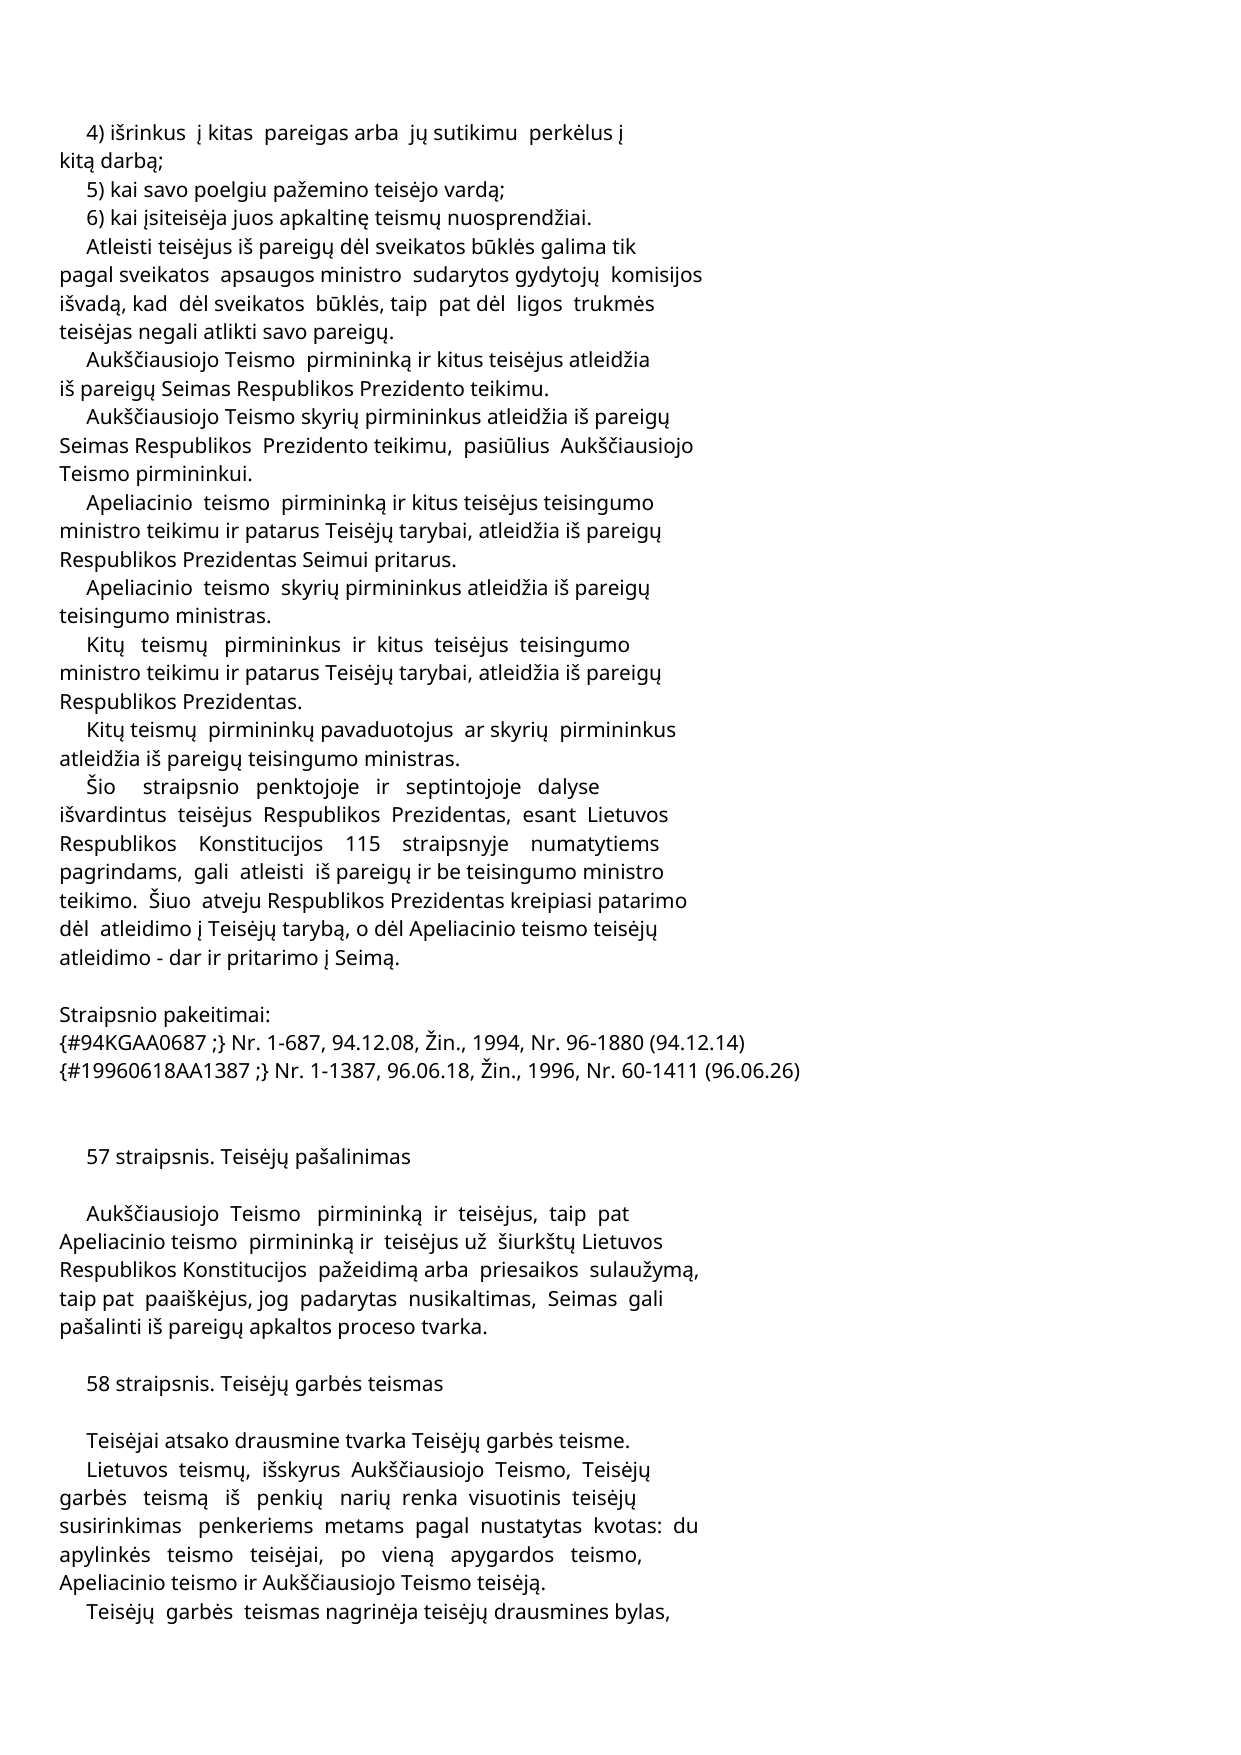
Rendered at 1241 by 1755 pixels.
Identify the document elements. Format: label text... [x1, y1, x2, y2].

text 58 straipsnis. Teisėjų garbės teismas [59, 1369, 1122, 1398]
text susirinkimas penkeriems metams pagal nustatytas kvotas: du [59, 1512, 1122, 1540]
text Apeliacinio teismo ir Aukščiausiojo Teismo teisėją. [59, 1568, 1122, 1597]
text Aukščiausiojo Teismo skyrių pirmininkus atleidžia iš pareigų [59, 402, 1122, 431]
text išvadą, kad dėl sveikatos būklės, taip pat dėl ligos trukmės [59, 289, 1122, 317]
text taip pat paaiškėjus, jog padarytas nusikaltimas, Seimas gali [59, 1284, 1122, 1312]
text iš pareigų Seimas Respublikos Prezidento teikimu. [59, 374, 1122, 402]
text Straipsnio pakeitimai: [59, 1000, 1122, 1028]
text dėl atleidimo į Teisėjų tarybą, o dėl Apeliacinio teismo teisėjų [59, 914, 1122, 943]
text apylinkės teismo teisėjai, po vieną apygardos teismo, [59, 1540, 1122, 1568]
text {#94KGAA0687 ;} Nr. 1-687, 94.12.08, Žin., 1994, Nr. 96-1880 (94.12.14) [59, 1028, 1122, 1057]
text 4) išrinkus į kitas pareigas arba jų sutikimu perkėlus į [59, 118, 1122, 147]
text garbės teismą iš penkių narių renka visuotinis teisėjų [59, 1483, 1122, 1512]
text Kitų teismų pirmininkų pavaduotojus ar skyrių pirmininkus [59, 715, 1122, 744]
text pagal sveikatos apsaugos ministro sudarytos gydytojų komisijos [59, 260, 1122, 289]
text Apeliacinio teismo skyrių pirmininkus atleidžia iš pareigų [59, 573, 1122, 602]
text Kitų teismų pirmininkus ir kitus teisėjus teisingumo [59, 630, 1122, 658]
text teisingumo ministras. [59, 602, 1122, 630]
text Aukščiausiojo Teismo pirmininką ir teisėjus, taip pat [59, 1199, 1122, 1227]
text išvardintus teisėjus Respublikos Prezidentas, esant Lietuvos [59, 801, 1122, 829]
text Teisėjai atsako drausmine tvarka Teisėjų garbės teisme. [59, 1426, 1122, 1455]
text pagrindams, gali atleisti iš pareigų ir be teisingumo ministro [59, 857, 1122, 886]
text Respublikos Prezidentas Seimui pritarus. [59, 545, 1122, 573]
text Respublikos Prezidentas. [59, 687, 1122, 715]
text Atleisti teisėjus iš pareigų dėl sveikatos būklės galima tik [59, 232, 1122, 260]
text kitą darbą; [59, 147, 1122, 175]
text Seimas Respublikos Prezidento teikimu, pasiūlius Aukščiausiojo [59, 431, 1122, 459]
text pašalinti iš pareigų apkaltos proceso tvarka. [59, 1312, 1122, 1341]
text atleidimo - dar ir pritarimo į Seimą. [59, 943, 1122, 971]
text teisėjas negali atlikti savo pareigų. [59, 317, 1122, 346]
text Apeliacinio teismo pirmininką ir kitus teisėjus teisingumo [59, 488, 1122, 516]
text 6) kai įsiteisėja juos apkaltinę teismų nuosprendžiai. [59, 203, 1122, 232]
text 5) kai savo poelgiu pažemino teisėjo vardą; [59, 175, 1122, 203]
text Apeliacinio teismo pirmininką ir teisėjus už šiurkštų Lietuvos [59, 1227, 1122, 1256]
text atleidžia iš pareigų teisingumo ministras. [59, 744, 1122, 772]
text Respublikos Konstitucijos 115 straipsnyje numatytiems [59, 829, 1122, 857]
text Respublikos Konstitucijos pažeidimą arba priesaikos sulaužymą, [59, 1256, 1122, 1284]
text Lietuvos teismų, išskyrus Aukščiausiojo Teismo, Teisėjų [59, 1455, 1122, 1483]
text teikimo. Šiuo atveju Respublikos Prezidentas kreipiasi patarimo [59, 886, 1122, 914]
text ministro teikimu ir patarus Teisėjų tarybai, atleidžia iš pareigų [59, 516, 1122, 545]
text {#19960618AA1387 ;} Nr. 1-1387, 96.06.18, Žin., 1996, Nr. 60-1411 (96.06.26) [59, 1057, 1122, 1085]
text Šio straipsnio penktojoje ir septintojoje dalyse [59, 772, 1122, 801]
text ministro teikimu ir patarus Teisėjų tarybai, atleidžia iš pareigų [59, 658, 1122, 687]
text Teismo pirmininkui. [59, 459, 1122, 488]
text 57 straipsnis. Teisėjų pašalinimas [59, 1142, 1122, 1170]
text Aukščiausiojo Teismo pirmininką ir kitus teisėjus atleidžia [59, 346, 1122, 374]
text Teisėjų garbės teismas nagrinėja teisėjų drausmines bylas, [59, 1597, 1122, 1625]
